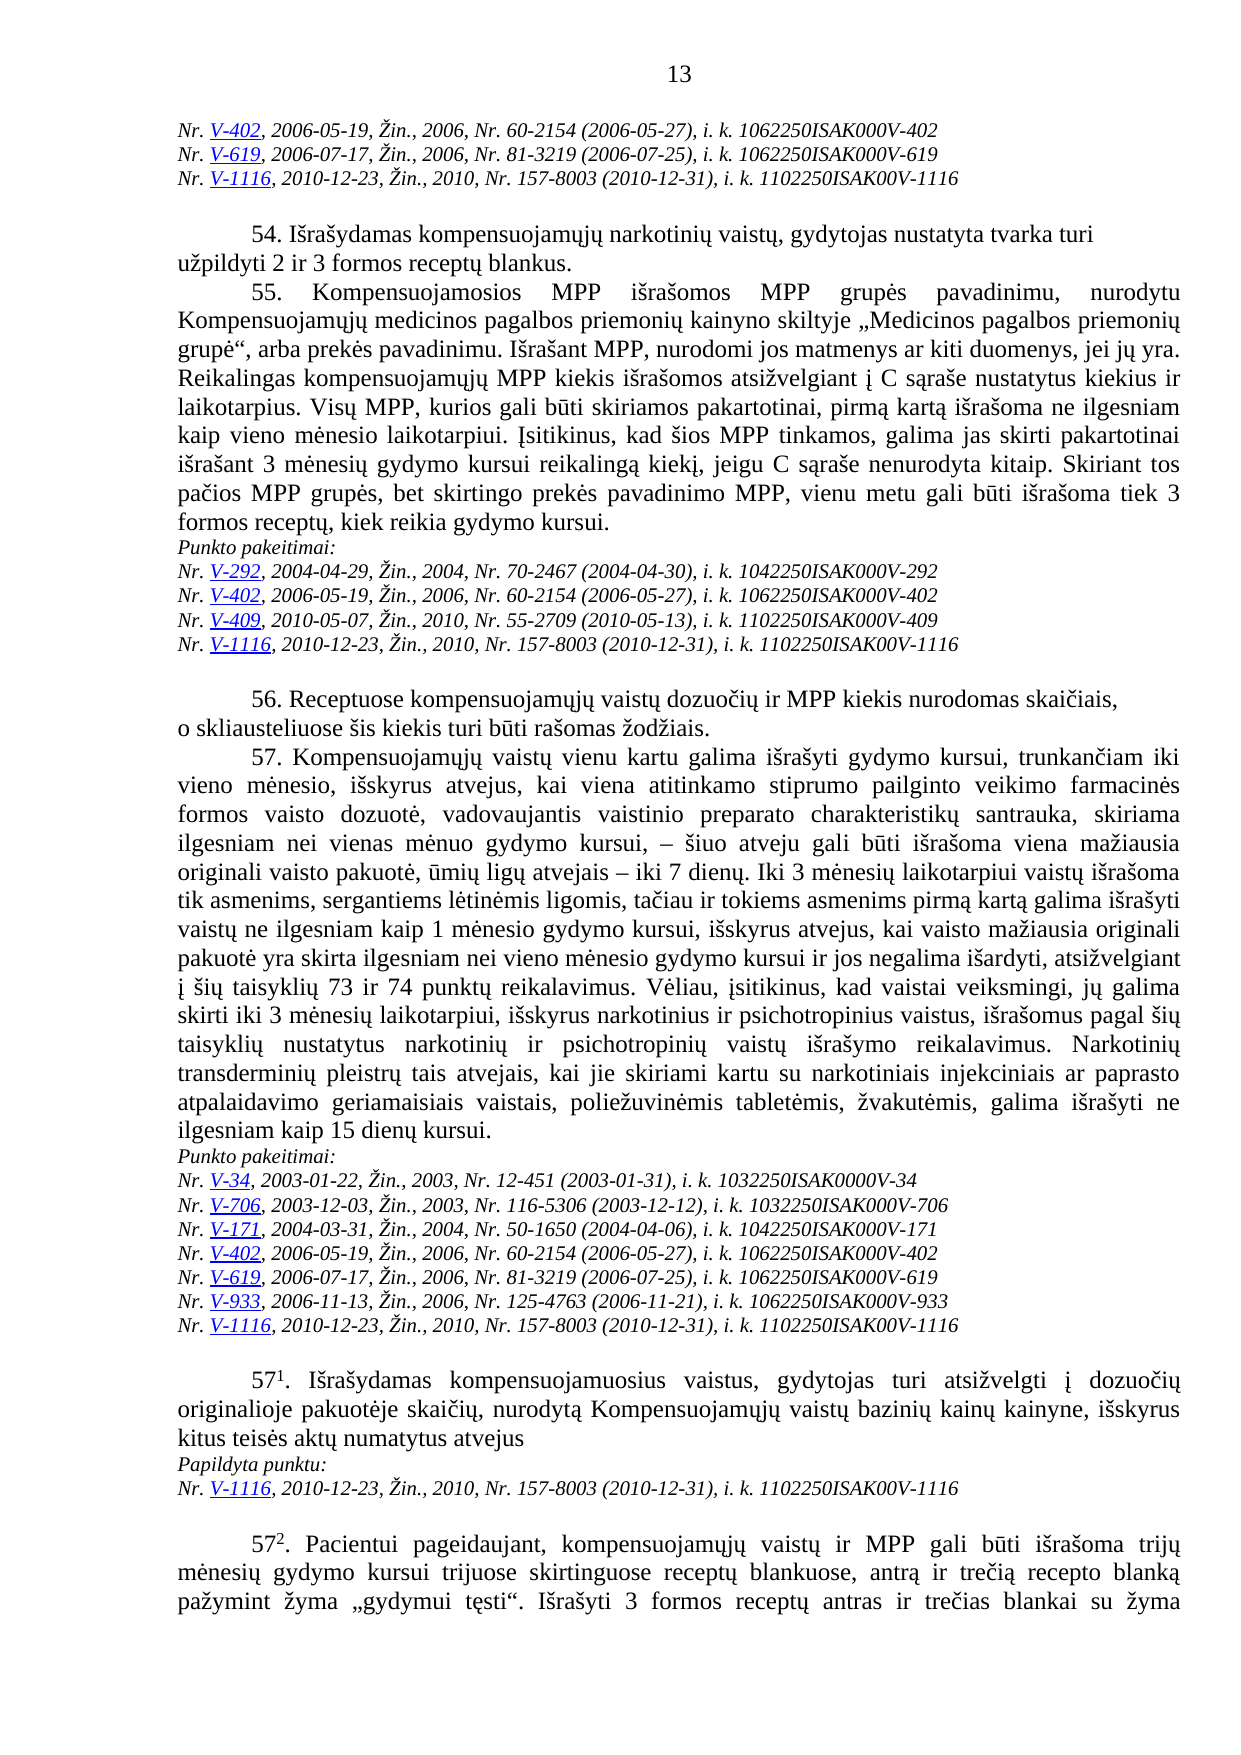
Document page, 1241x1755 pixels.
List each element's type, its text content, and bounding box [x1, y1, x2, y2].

text Papildyta punktu: [177, 1452, 1181, 1476]
text Nr. V-933, 2006-11-13, Žin., 2006, Nr. 125-4763 (2006-11-21), i. k. 1062250ISAK000V-933 [177, 1289, 1181, 1313]
text Nr. V-1116, 2010-12-23, Žin., 2010, Nr. 157-8003 (2010-12-31), i. k. 1102250ISAK00V-1116 [177, 1313, 1181, 1337]
text Nr. V-409, 2010-05-07, Žin., 2010, Nr. 55-2709 (2010-05-13), i. k. 1102250ISAK000V-409 [177, 607, 1181, 632]
text Nr. V-1116, 2010-12-23, Žin., 2010, Nr. 157-8003 (2010-12-31), i. k. 1102250ISAK00V-1116 [177, 166, 1181, 190]
text Nr. V-171, 2004-03-31, Žin., 2004, Nr. 50-1650 (2004-04-06), i. k. 1042250ISAK000V-171 [177, 1217, 1181, 1241]
text Punkto pakeitimai: [177, 535, 1181, 559]
text 572. Pacientui pageidaujant, kompensuojamųjų vaistų ir MPP gali būti išrašoma trijų mėnesių gydymo kursui trijuose skirtinguose receptų blankuose, antrą ir trečią recepto blanką pažymint žyma „gydymui tęsti“. Išrašyti 3 formos receptų antras ir trečias blankai su žyma [177, 1529, 1181, 1615]
text 571. Išrašydamas kompensuojamuosius vaistus, gydytojas turi atsižvelgti į dozuočių originalioje pakuotėje skaičių, nurodytą Kompensuojamųjų vaistų bazinių kainų kainyne, išskyrus kitus teisės aktų numatytus atvejus [177, 1366, 1181, 1452]
text Nr. V-402, 2006-05-19, Žin., 2006, Nr. 60-2154 (2006-05-27), i. k. 1062250ISAK000V-402 [177, 583, 1181, 607]
text Nr. V-402, 2006-05-19, Žin., 2006, Nr. 60-2154 (2006-05-27), i. k. 1062250ISAK000V-402 [177, 1241, 1181, 1265]
text Nr. V-619, 2006-07-17, Žin., 2006, Nr. 81-3219 (2006-07-25), i. k. 1062250ISAK000V-619 [177, 1265, 1181, 1289]
text 55. Kompensuojamosios MPP išrašomos MPP grupės pavadinimu, nurodytu Kompensuojamųjų medicinos pagalbos priemonių kainyno skiltyje „Medicinos pagalbos priemonių grupė“, arba prekės pavadinimu. Išrašant MPP, nurodomi jos matmenys ar kiti duomenys, jei jų yra. Reikalingas kompensuojamųjų MPP kiekis išrašomos atsižvelgiant į C sąraše nustatytus kiekius ir laikotarpius. Visų MPP, kurios gali būti skiriamos pakartotinai, pirmą kartą išrašoma ne ilgesniam kaip vieno mėnesio laikotarpiui. Įsitikinus, kad šios MPP tinkamos, galima jas skirti pakartotinai išrašant 3 mėnesių gydymo kursui reikalingą kiekį, jeigu C sąraše nenurodyta kitaip. Skiriant tos pačios MPP grupės, bet skirtingo prekės pavadinimo MPP, vienu metu gali būti išrašoma tiek 3 formos receptų, kiek reikia gydymo kursui. [177, 277, 1181, 535]
text 54. Išrašydamas kompensuojamųjų narkotinių vaistų, gydytojas nustatyta tvarka turi užpildyti 2 ir 3 formos receptų blankus. [177, 219, 1122, 277]
text 57. Kompensuojamųjų vaistų vienu kartu galima išrašyti gydymo kursui, trunkančiam iki vieno mėnesio, išskyrus atvejus, kai viena atitinkamo stiprumo pailginto veikimo farmacinės formos vaisto dozuotė, vadovaujantis vaistinio preparato charakteristikų santrauka, skiriama ilgesniam nei vienas mėnuo gydymo kursui, – šiuo atveju gali būti išrašoma viena mažiausia originali vaisto pakuotė, ūmių ligų atvejais – iki 7 dienų. Iki 3 mėnesių laikotarpiui vaistų išrašoma tik asmenims, sergantiems lėtinėmis ligomis, tačiau ir tokiems asmenims pirmą kartą galima išrašyti vaistų ne ilgesniam kaip 1 mėnesio gydymo kursui, išskyrus atvejus, kai vaisto mažiausia originali pakuotė yra skirta ilgesniam nei vieno mėnesio gydymo kursui ir jos negalima išardyti, atsižvelgiant į šių taisyklių 73 ir 74 punktų reikalavimus. Vėliau, įsitikinus, kad vaistai veiksmingi, jų galima skirti iki 3 mėnesių laikotarpiui, išskyrus narkotinius ir psichotropinius vaistus, išrašomus pagal šių taisyklių nustatytus narkotinių ir psichotropinių vaistų išrašymo reikalavimus. Narkotinių transderminių pleistrų tais atvejais, kai jie skiriami kartu su narkotiniais injekciniais ar paprasto atpalaidavimo geriamaisiais vaistais, poliežuvinėmis tabletėmis, žvakutėmis, galima išrašyti ne ilgesniam kaip 15 dienų kursui. [177, 742, 1181, 1144]
text Nr. V-34, 2003-01-22, Žin., 2003, Nr. 12-451 (2003-01-31), i. k. 1032250ISAK0000V-34 [177, 1168, 1181, 1192]
text 56. Receptuose kompensuojamųjų vaistų dozuočių ir MPP kiekis nurodomas skaičiais, o skliausteliuose šis kiekis turi būti rašomas žodžiais. [177, 684, 1122, 742]
text Nr. V-1116, 2010-12-23, Žin., 2010, Nr. 157-8003 (2010-12-31), i. k. 1102250ISAK00V-1116 [177, 1476, 1181, 1500]
text Nr. V-402, 2006-05-19, Žin., 2006, Nr. 60-2154 (2006-05-27), i. k. 1062250ISAK000V-402 [177, 118, 1181, 142]
text Nr. V-1116, 2010-12-23, Žin., 2010, Nr. 157-8003 (2010-12-31), i. k. 1102250ISAK00V-1116 [177, 632, 1181, 656]
text Nr. V-619, 2006-07-17, Žin., 2006, Nr. 81-3219 (2006-07-25), i. k. 1062250ISAK000V-619 [177, 142, 1181, 166]
text Punkto pakeitimai: [177, 1144, 1181, 1168]
text Nr. V-706, 2003-12-03, Žin., 2003, Nr. 116-5306 (2003-12-12), i. k. 1032250ISAK000V-706 [177, 1192, 1181, 1217]
text Nr. V-292, 2004-04-29, Žin., 2004, Nr. 70-2467 (2004-04-30), i. k. 1042250ISAK000V-292 [177, 559, 1181, 583]
